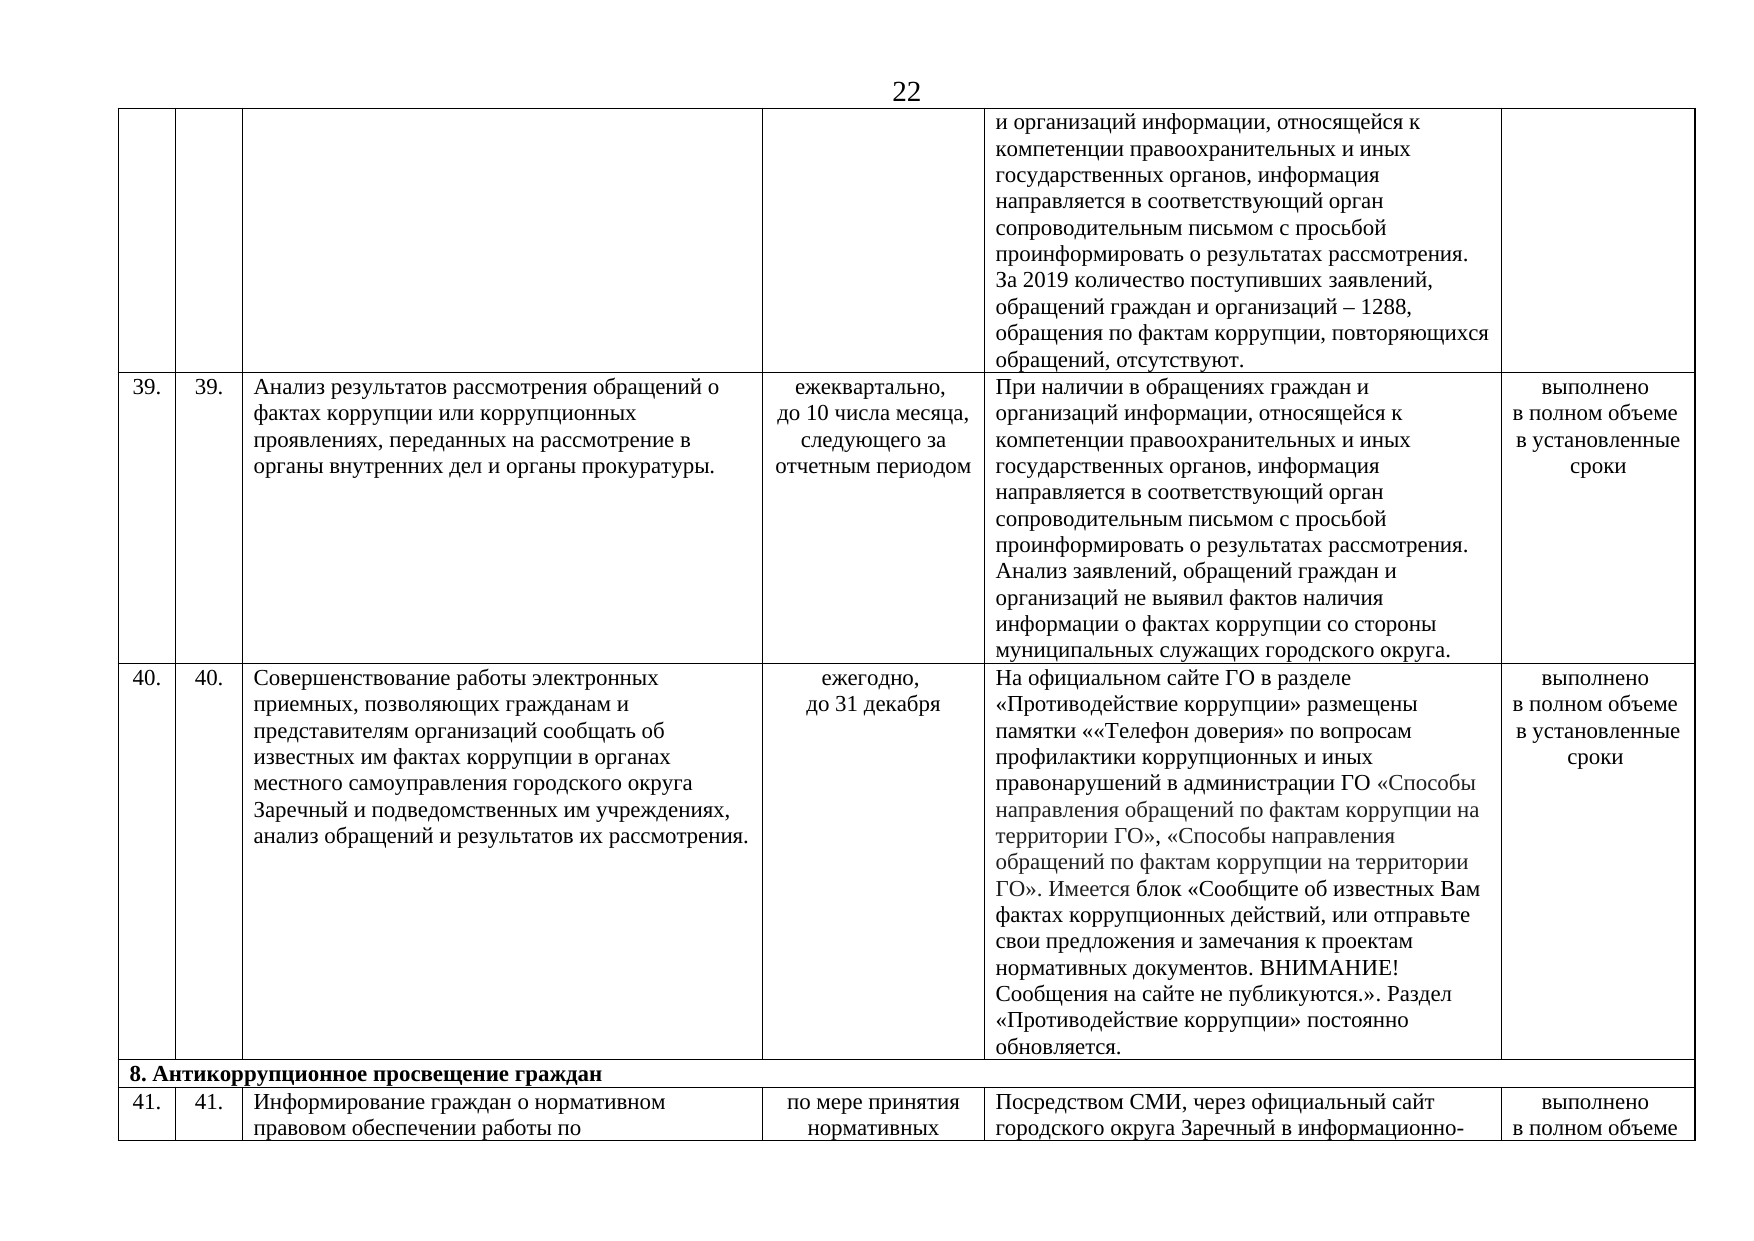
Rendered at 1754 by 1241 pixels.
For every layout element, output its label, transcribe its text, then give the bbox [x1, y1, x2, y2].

table_cell Посредством СМИ, через официальный сайт городского округа Заречный в информационно- [985, 1088, 1501, 1140]
table_cell 41. [176, 1088, 242, 1140]
table_cell ежеквартально, до 10 числа месяца, следующего за отчетным периодом [763, 373, 984, 663]
table_cell На официальном сайте ГО в разделе «Противодействие коррупции» размещены памятки ««Телефон доверия» по вопросам профилактики коррупционных и иных правонарушений в администрации ГО «Способы направления обращений по фактам коррупции на территории ГО», «Способы направления обращений по фактам коррупции на территории ГО». Имеется блок «Сообщите об известных Вам фактах коррупционных действий, или отправьте свои предложения и замечания к проектам нормативных документов. ВНИМАНИЕ! Сообщения на сайте не публикуются.». Раздел «Противодействие коррупции» постоянно обновляется. [985, 664, 1501, 1059]
table_cell 41. [119, 1088, 175, 1140]
table_cell 40. [176, 664, 242, 1059]
table_cell [243, 109, 762, 372]
table_cell выполнено в полном объеме в установленные сроки [1502, 373, 1694, 663]
table_cell ежегодно, до 31 декабря [763, 664, 984, 1059]
table_cell [176, 109, 242, 372]
table_cell Совершенствование работы электронных приемных, позволяющих гражданам и представителям организаций сообщать об известных им фактах коррупции в органах местного самоуправления городского округа Заречный и подведомственных им учреждениях, анализ обращений и результатов их рассмотрения. [243, 664, 762, 1059]
table_cell 39. [176, 373, 242, 663]
table_cell Анализ результатов рассмотрения обращений о фактах коррупции или коррупционных проявлениях, переданных на рассмотрение в органы внутренних дел и органы прокуратуры. [243, 373, 762, 663]
table_cell выполнено в полном объеме [1502, 1088, 1694, 1140]
table_cell [119, 109, 175, 372]
table_cell [763, 109, 984, 372]
table_cell [1502, 109, 1694, 372]
table_cell При наличии в обращениях граждан и организаций информации, относящейся к компетенции правоохранительных и иных государственных органов, информация направляется в соответствующий орган сопроводительным письмом с просьбой проинформировать о результатах рассмотрения. Анализ заявлений, обращений граждан и организаций не выявил фактов наличия информации о фактах коррупции со стороны муниципальных служащих городского округа. [985, 373, 1501, 663]
table_cell 8. Антикоррупционное просвещение граждан [119, 1060, 1694, 1087]
table_cell 39. [119, 373, 175, 663]
table_cell выполнено в полном объеме в установленные сроки [1502, 664, 1694, 1059]
table_cell по мере принятия нормативных [763, 1088, 984, 1140]
table_cell Информирование граждан о нормативном правовом обеспечении работы по [243, 1088, 762, 1140]
table_cell 40. [119, 664, 175, 1059]
